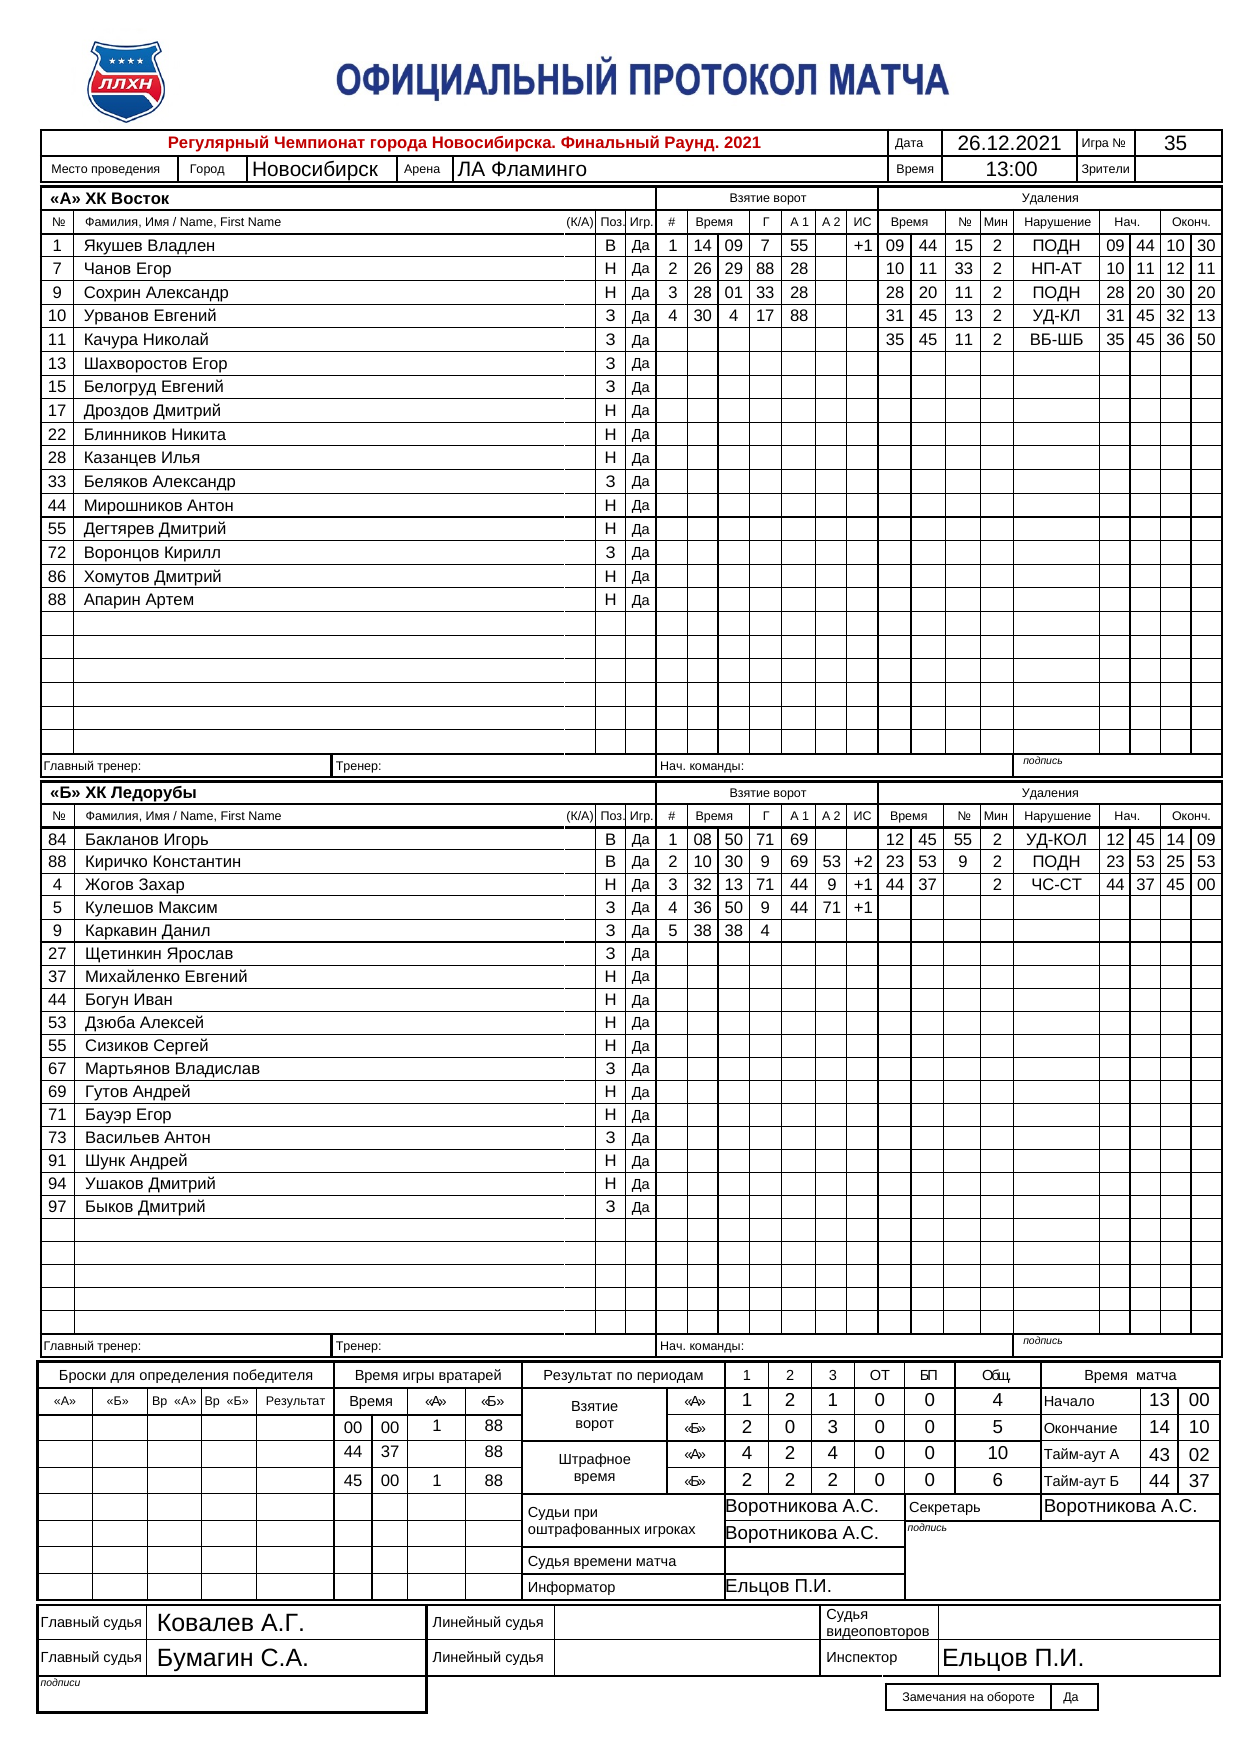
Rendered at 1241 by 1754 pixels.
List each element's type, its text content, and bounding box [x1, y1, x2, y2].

table_cell [1161, 730, 1190, 753]
table_cell Каркавин Данил [75, 920, 564, 941]
table_cell 45 [912, 328, 945, 351]
table_cell Да [626, 1081, 655, 1103]
table_cell В [596, 829, 625, 849]
table_cell [1161, 683, 1190, 706]
table_cell НП-АТ [1014, 257, 1099, 280]
table_cell В [596, 850, 625, 872]
table_cell [750, 328, 781, 351]
table_cell Да [626, 494, 655, 516]
table_cell [565, 1150, 595, 1172]
table_cell [626, 612, 655, 634]
table_cell [782, 1012, 815, 1033]
table_cell [981, 1242, 1013, 1264]
table_cell Да [626, 829, 655, 849]
table_cell 10 [879, 257, 910, 280]
table_cell [74, 707, 564, 729]
table_cell [688, 683, 717, 706]
table_cell [1131, 683, 1160, 706]
table_cell 02 [1179, 1441, 1219, 1467]
table_cell [879, 612, 910, 634]
table_cell [596, 636, 625, 658]
table_cell 37 [1179, 1468, 1219, 1493]
table_cell [981, 446, 1013, 469]
table_cell [657, 730, 687, 753]
table_cell подпись [1014, 755, 1221, 776]
table_cell [1192, 470, 1221, 493]
table_cell [39, 1521, 92, 1546]
table_cell [912, 1012, 943, 1033]
table_cell [912, 1311, 943, 1333]
table_cell [408, 1574, 465, 1599]
table_cell [1014, 423, 1099, 445]
table_cell [565, 352, 595, 374]
table_cell Да [626, 989, 655, 1011]
table_cell # [657, 211, 687, 233]
table_cell [879, 707, 910, 729]
table_cell Н [596, 281, 625, 303]
table_header «Б» ХК Ледорубы [42, 783, 655, 803]
table_cell [657, 1242, 687, 1264]
table_cell [912, 920, 943, 941]
table_cell Да [626, 446, 655, 469]
table_cell [202, 1547, 256, 1573]
table_cell [719, 1012, 749, 1033]
table_cell 4 [956, 1389, 1040, 1413]
table_cell 35 [1100, 328, 1129, 351]
table_cell 14 [1141, 1415, 1177, 1440]
table_cell [1161, 896, 1190, 918]
table_cell Нач. команды: [657, 1335, 1012, 1356]
table_cell [42, 1311, 74, 1333]
table_cell З [596, 352, 625, 374]
table_cell [879, 1219, 910, 1241]
table_cell [782, 1311, 815, 1333]
table_cell Время [688, 211, 749, 233]
table_cell [1161, 1081, 1190, 1103]
table_cell [944, 874, 980, 895]
table_cell [944, 1265, 980, 1287]
table_cell [1161, 1173, 1190, 1195]
table_cell [1131, 1127, 1160, 1149]
table_cell [912, 966, 943, 987]
table_header 26.12.2021 [943, 131, 1076, 155]
table_cell 37 [1131, 874, 1160, 895]
table_cell [946, 518, 980, 540]
table_cell [981, 1311, 1013, 1333]
table_cell [1131, 659, 1160, 682]
table_cell Н [596, 494, 625, 516]
table_cell [688, 1196, 717, 1218]
table_cell 44 [782, 874, 815, 895]
table_cell [944, 1242, 980, 1264]
table_cell [75, 1242, 564, 1264]
table_cell 30 [719, 850, 749, 872]
table_cell Да [626, 470, 655, 493]
table_cell Хомутов Дмитрий [74, 565, 564, 587]
table_cell [944, 1058, 980, 1079]
table_cell [981, 470, 1013, 493]
table_cell [1100, 612, 1129, 634]
table_cell [565, 1311, 595, 1333]
table_cell 00 [1192, 874, 1221, 895]
table_cell [816, 1219, 846, 1241]
table_cell подпись [906, 1522, 1219, 1599]
table_cell [816, 1035, 846, 1057]
table_cell [750, 1012, 781, 1033]
table_cell [1161, 920, 1190, 941]
table_cell [912, 494, 945, 516]
table_cell [74, 659, 564, 682]
table_cell Информатор [523, 1575, 724, 1599]
table_cell 55 [42, 1035, 74, 1057]
table_cell [565, 920, 595, 941]
table_cell [750, 423, 781, 445]
table_cell № [946, 211, 980, 233]
table_cell 23 [1100, 850, 1129, 872]
table_cell Н [596, 423, 625, 445]
table_cell Линейный судья [428, 1606, 554, 1639]
table_cell [1014, 1219, 1099, 1241]
table_cell Взятие ворот [523, 1389, 666, 1440]
table_cell [1014, 541, 1099, 564]
table_cell [912, 1242, 943, 1264]
table_cell 53 [1192, 850, 1221, 872]
table_cell [847, 1012, 877, 1033]
table_cell Ельцов П.И. [939, 1640, 1219, 1675]
table_cell [946, 399, 980, 422]
table_cell [782, 446, 815, 469]
table_cell [148, 1521, 201, 1546]
table_cell [1100, 518, 1129, 540]
table_cell [879, 1104, 910, 1126]
table_cell [1014, 1104, 1099, 1126]
table_cell [657, 352, 687, 374]
table_cell [1161, 376, 1190, 398]
table_cell [93, 1521, 147, 1546]
table_cell Н [596, 257, 625, 280]
table_cell [750, 1035, 781, 1057]
table_cell [879, 518, 910, 540]
table_cell [879, 1288, 910, 1310]
table_header Да [1052, 1685, 1097, 1709]
table_cell [879, 565, 910, 587]
table_cell [1100, 896, 1129, 918]
table_cell 9 [42, 920, 74, 941]
table_cell [657, 518, 687, 540]
table_cell [719, 1081, 749, 1103]
table_cell [816, 305, 846, 327]
table_cell [981, 920, 1013, 941]
table_cell [719, 376, 749, 398]
table_cell [981, 1104, 1013, 1126]
table_cell [847, 1173, 877, 1195]
table_cell Щетинкин Ярослав [75, 943, 564, 964]
table_cell [719, 1173, 749, 1195]
table_cell [750, 989, 781, 1011]
table_cell 0 [855, 1389, 904, 1413]
table_cell 26 [688, 257, 717, 280]
table_cell [1014, 494, 1099, 516]
table_cell 13 [42, 352, 73, 374]
table_cell [1100, 1035, 1129, 1057]
table_cell Да [626, 257, 655, 280]
table_cell Нач. [1100, 805, 1160, 826]
table_cell [782, 376, 815, 398]
table_cell Тренер: [333, 755, 655, 776]
table_cell [912, 1058, 943, 1079]
table_cell [596, 1265, 625, 1287]
table_header «А» ХК Восток [42, 188, 655, 209]
table_cell [879, 494, 910, 516]
table_header 3 [812, 1363, 854, 1387]
table_cell 0 [905, 1389, 954, 1413]
table_cell 5 [42, 896, 74, 918]
table_cell [1014, 1127, 1099, 1149]
table_cell [657, 1173, 687, 1195]
table_cell [719, 943, 749, 964]
table_cell 11 [912, 257, 945, 280]
table_cell [750, 541, 781, 564]
table_cell [1161, 659, 1190, 682]
table_cell [782, 1150, 815, 1172]
table_cell [719, 659, 749, 682]
table_cell [1014, 1173, 1099, 1195]
table_cell [466, 1521, 521, 1546]
table_cell [1161, 1196, 1190, 1218]
table_cell [688, 612, 717, 634]
table_cell 08 [688, 829, 717, 849]
table_cell [816, 518, 846, 540]
table_cell 53 [816, 850, 846, 872]
table_cell [981, 1288, 1013, 1310]
table_cell [688, 446, 717, 469]
table_cell 20 [912, 281, 945, 303]
table_cell [257, 1468, 333, 1493]
table_cell [944, 1035, 980, 1057]
table_cell [565, 446, 595, 469]
table_cell [750, 1173, 781, 1195]
table_cell 1 [812, 1389, 854, 1413]
table_cell [782, 1081, 815, 1103]
table_cell [1131, 1242, 1160, 1264]
table_cell Да [626, 352, 655, 374]
table_cell 25 [1161, 850, 1190, 872]
table_cell Игр. [626, 211, 655, 233]
table_cell [816, 966, 846, 987]
table_cell Главный судья [39, 1606, 146, 1639]
table_cell 84 [42, 829, 74, 849]
table_cell [202, 1494, 256, 1520]
table_cell [719, 1288, 749, 1310]
table_cell Воротникова А.С. [1042, 1495, 1219, 1520]
table_cell [944, 1173, 980, 1195]
table_cell 67 [42, 1058, 74, 1079]
table_cell [93, 1547, 147, 1573]
table_cell [688, 1104, 717, 1126]
table_cell 2 [981, 829, 1013, 849]
table_cell [946, 707, 980, 729]
table_cell [42, 636, 73, 658]
table_cell [719, 470, 749, 493]
table_cell [879, 1242, 910, 1264]
table_cell [847, 966, 877, 987]
table_cell [39, 1468, 92, 1493]
table_cell [750, 943, 781, 964]
table_cell [657, 707, 687, 729]
table_cell [657, 1265, 687, 1287]
table_cell [879, 683, 910, 706]
table_cell Да [626, 896, 655, 918]
table_cell [847, 659, 877, 682]
table_cell [1131, 1173, 1160, 1195]
table_cell [1100, 352, 1129, 374]
table_cell ЛА Фламинго [454, 157, 887, 181]
table_cell [688, 399, 717, 422]
table_cell [946, 659, 980, 682]
table_cell 1 [657, 829, 687, 849]
table_cell [1131, 446, 1160, 469]
table_cell [719, 1311, 749, 1333]
table_cell Результат [257, 1389, 333, 1413]
table_cell 53 [1131, 850, 1160, 872]
table_cell [782, 541, 815, 564]
table_cell [912, 518, 945, 540]
table_cell [847, 352, 877, 374]
table_cell [912, 1127, 943, 1149]
table_cell Мин [981, 211, 1013, 233]
table_cell [1100, 541, 1129, 564]
table_cell [1192, 920, 1221, 941]
table_cell 33 [750, 281, 781, 303]
table_cell 1 [726, 1389, 768, 1413]
table_cell [879, 943, 910, 964]
table_cell [816, 989, 846, 1011]
table_cell [657, 399, 687, 422]
table_cell [39, 1547, 92, 1573]
table_cell [1161, 989, 1190, 1011]
table_cell [981, 659, 1013, 682]
table_cell [750, 588, 781, 611]
table_cell [1100, 470, 1129, 493]
table_cell [816, 494, 846, 516]
table_cell [1192, 1081, 1221, 1103]
table_cell [719, 1058, 749, 1079]
table_cell [565, 518, 595, 540]
table_cell Вр «А» [148, 1389, 201, 1413]
table_cell [1100, 1127, 1129, 1149]
table_cell 00 [335, 1416, 371, 1440]
table_cell [719, 966, 749, 987]
table_cell [816, 1081, 846, 1103]
table_cell [596, 1219, 625, 1241]
table_cell [657, 1150, 687, 1172]
table_cell 27 [42, 943, 74, 964]
table_cell [565, 1288, 595, 1310]
table_cell [1161, 1219, 1190, 1241]
table_cell [335, 1494, 371, 1520]
table_cell [981, 1196, 1013, 1218]
table_cell [879, 541, 910, 564]
table_cell [719, 683, 749, 706]
table_cell 71 [750, 829, 781, 849]
table_cell [565, 1173, 595, 1195]
table_cell [688, 1081, 717, 1103]
table_cell [1192, 966, 1221, 987]
table_cell [74, 612, 564, 634]
table_cell 11 [1131, 257, 1160, 280]
table_cell [879, 730, 910, 753]
table_cell [782, 518, 815, 540]
table_cell [946, 541, 980, 564]
table_cell [782, 1035, 815, 1057]
table_cell 44 [1100, 874, 1129, 895]
table_cell [816, 1242, 846, 1264]
table_cell [912, 1035, 943, 1057]
table_cell [688, 1012, 717, 1033]
table_cell [1100, 565, 1129, 587]
table_cell [816, 281, 846, 303]
table_cell [657, 1127, 687, 1149]
table_cell «А» [39, 1389, 92, 1413]
table_cell [847, 683, 877, 706]
table_cell [782, 352, 815, 374]
table_cell З [596, 920, 625, 941]
table_cell [1131, 707, 1160, 729]
table_cell Качура Николай [74, 328, 564, 351]
table_cell 2 [812, 1468, 854, 1493]
table_cell [750, 1288, 781, 1310]
table_cell Да [626, 1012, 655, 1033]
table_cell [719, 612, 749, 634]
table_cell [596, 612, 625, 634]
table_cell 88 [42, 850, 74, 872]
table_cell 00 [373, 1416, 407, 1440]
table_cell 31 [1100, 305, 1129, 327]
table_header БП [905, 1363, 954, 1387]
table_cell [944, 966, 980, 987]
table_header Дата [889, 131, 941, 155]
table_cell [750, 1219, 781, 1241]
table_header Результат по периодам [523, 1363, 724, 1387]
table_cell [565, 730, 595, 753]
table_cell [750, 352, 781, 374]
table_cell 0 [905, 1415, 954, 1440]
table_cell [1161, 1012, 1190, 1033]
table_cell [148, 1441, 201, 1467]
table_cell 2 [657, 850, 687, 872]
table_cell [750, 376, 781, 398]
table_cell [782, 920, 815, 941]
table_cell 09 [719, 235, 749, 256]
table_cell [847, 1219, 877, 1241]
table_cell [1192, 636, 1221, 658]
table_cell [944, 1150, 980, 1172]
picture [5, 28, 1179, 129]
table_cell Жогов Захар [75, 874, 564, 895]
table_cell [1192, 730, 1221, 753]
table_cell [1192, 399, 1221, 422]
table_cell [847, 423, 877, 445]
table_cell [879, 1196, 910, 1218]
table_cell # [657, 805, 687, 826]
table_cell А 1 [782, 805, 815, 826]
table_cell [946, 470, 980, 493]
table_cell [1014, 683, 1099, 706]
table_cell [75, 1311, 564, 1333]
table_cell 12 [1161, 257, 1190, 280]
table_cell Арена [398, 157, 452, 181]
table_cell Дроздов Дмитрий [74, 399, 564, 422]
table_cell Да [626, 399, 655, 422]
table_cell [750, 494, 781, 516]
table_cell [782, 1058, 815, 1079]
table_cell [657, 1219, 687, 1241]
table_cell [944, 1311, 980, 1333]
table_cell [981, 494, 1013, 516]
table_cell 17 [42, 399, 73, 422]
table_cell [1161, 1104, 1190, 1126]
table_cell [1131, 966, 1160, 987]
table_cell [42, 1265, 74, 1287]
table_cell [719, 399, 749, 422]
table_cell [879, 920, 910, 941]
table_cell Время [688, 805, 749, 826]
table_cell Линейный судья [428, 1640, 554, 1675]
table_header Игра № [1078, 131, 1134, 155]
table_cell [1131, 920, 1160, 941]
table_cell [847, 305, 877, 327]
table_cell [1131, 541, 1160, 564]
table_cell [847, 588, 877, 611]
table_cell Блинников Никита [74, 423, 564, 445]
table_cell [782, 730, 815, 753]
table_cell [565, 235, 595, 256]
table_cell 30 [1161, 281, 1190, 303]
table_cell З [596, 1196, 625, 1218]
table_cell [1014, 1288, 1099, 1310]
table_cell [816, 1104, 846, 1126]
table_cell [1100, 376, 1129, 398]
table_cell 1 [408, 1468, 465, 1493]
table_cell [657, 588, 687, 611]
table_cell +1 [847, 235, 877, 256]
table_cell [879, 1150, 910, 1172]
table_cell [565, 896, 595, 918]
table_cell Да [626, 376, 655, 398]
table_cell [847, 446, 877, 469]
table_cell [565, 541, 595, 564]
table_cell [1131, 1081, 1160, 1103]
table_cell [750, 1081, 781, 1103]
table_cell [657, 541, 687, 564]
table_cell [847, 636, 877, 658]
table_cell [944, 989, 980, 1011]
table_cell Судья видеоповторов [821, 1606, 938, 1639]
table_cell [565, 943, 595, 964]
table_cell [39, 1416, 92, 1440]
table_cell 12 [1100, 829, 1129, 849]
table_cell [657, 943, 687, 964]
table_cell [750, 518, 781, 540]
table_cell [847, 1311, 877, 1333]
table_header Броски для определения победителя [39, 1363, 333, 1387]
table_cell [816, 707, 846, 729]
table_cell Фамилия, Имя / Name, First Name [75, 805, 565, 826]
table_cell [946, 730, 980, 753]
table_cell [879, 1035, 910, 1057]
table_cell 3 [812, 1415, 854, 1440]
table_cell [42, 1219, 74, 1241]
table_cell Ковалев А.Г. [147, 1606, 425, 1639]
table_cell [719, 541, 749, 564]
table_cell «А» [668, 1389, 724, 1413]
table_cell 2 [769, 1468, 811, 1493]
table_cell [816, 257, 846, 280]
table_cell [39, 1441, 92, 1467]
table_cell [981, 683, 1013, 706]
table_cell [782, 636, 815, 658]
table_cell [657, 1012, 687, 1033]
table_cell Н [596, 1081, 625, 1103]
table_cell [847, 1265, 877, 1287]
table_cell [912, 1288, 943, 1310]
table_cell [1014, 446, 1099, 469]
table_cell [1131, 423, 1160, 445]
table_cell [688, 541, 717, 564]
table_cell (К/А) [565, 211, 595, 233]
table_cell [335, 1574, 371, 1599]
table_cell [1100, 1196, 1129, 1218]
table_cell А 2 [816, 805, 846, 826]
table_cell [565, 829, 595, 849]
table_cell 5 [657, 920, 687, 941]
table_cell [750, 730, 781, 753]
table_cell 1 [408, 1416, 465, 1440]
table_cell 09 [1192, 829, 1221, 849]
table_cell [981, 989, 1013, 1011]
table_cell [202, 1468, 256, 1493]
table_cell [1014, 588, 1099, 611]
table_cell [1131, 470, 1160, 493]
table_cell 4 [726, 1442, 768, 1467]
table_cell [1131, 376, 1160, 398]
table_cell [688, 470, 717, 493]
table_cell [847, 1288, 877, 1310]
table_cell З [596, 1058, 625, 1079]
table_cell [879, 1058, 910, 1079]
table_cell [626, 1242, 655, 1264]
table_cell Н [596, 1150, 625, 1172]
table_cell 13 [1141, 1389, 1177, 1413]
table_cell [981, 1173, 1013, 1195]
table_cell Ушаков Дмитрий [75, 1173, 564, 1195]
table_cell [1100, 943, 1129, 964]
table_cell [719, 707, 749, 729]
table_cell Место проведения [42, 157, 177, 181]
table_cell [1014, 1081, 1099, 1103]
table_cell Нарушение [1014, 211, 1099, 233]
table_cell [981, 1012, 1013, 1033]
table_cell [1192, 541, 1221, 564]
table_cell [879, 1081, 910, 1103]
table_cell [1192, 1104, 1221, 1126]
table_cell Н [596, 565, 625, 587]
table_cell [750, 707, 781, 729]
table_cell [816, 541, 846, 564]
table_cell «А» [668, 1442, 724, 1467]
table_cell [466, 1547, 521, 1573]
table_cell [879, 446, 910, 469]
table_header Взятие ворот [657, 188, 877, 209]
table_cell [1161, 494, 1190, 516]
table_cell [1192, 423, 1221, 445]
table_cell Да [626, 1058, 655, 1079]
table_cell Главный судья [39, 1640, 146, 1675]
table_cell [565, 1081, 595, 1103]
table_cell [565, 328, 595, 351]
table_cell [944, 1127, 980, 1149]
table_cell [981, 1035, 1013, 1057]
table_cell [912, 636, 945, 658]
table_cell [816, 376, 846, 398]
table_cell 71 [816, 896, 846, 918]
table_cell [879, 1173, 910, 1195]
table_cell 37 [42, 966, 74, 987]
table_cell [879, 588, 910, 611]
table_cell [657, 446, 687, 469]
table_cell [688, 1242, 717, 1264]
table_cell [373, 1494, 407, 1520]
table_cell [981, 730, 1013, 753]
table_cell Тренер: [333, 1335, 655, 1356]
table_cell [782, 423, 815, 445]
table_cell [782, 565, 815, 587]
table_cell [657, 376, 687, 398]
table_cell [847, 707, 877, 729]
table_cell [912, 683, 945, 706]
table_cell [782, 399, 815, 422]
table_cell Да [626, 1035, 655, 1057]
table_cell [782, 612, 815, 634]
table_cell [688, 966, 717, 987]
table_cell [816, 636, 846, 658]
table_cell [719, 1127, 749, 1149]
table_cell [1131, 1035, 1160, 1057]
table_cell [719, 636, 749, 658]
table_cell 97 [42, 1196, 74, 1218]
table_cell 50 [719, 829, 749, 849]
table_cell [981, 588, 1013, 611]
table_cell 88 [466, 1441, 521, 1467]
table_cell [688, 1150, 717, 1172]
table_cell [565, 966, 595, 987]
table_cell [816, 588, 846, 611]
table_cell [565, 423, 595, 445]
table_cell [782, 1288, 815, 1310]
table_cell «Б» [668, 1468, 724, 1493]
table_cell [944, 1012, 980, 1033]
table_cell 13 [946, 305, 980, 327]
table_cell [1131, 730, 1160, 753]
table_cell [93, 1574, 147, 1599]
table_cell Н [596, 588, 625, 611]
table_cell 50 [719, 896, 749, 918]
table_cell Бакланов Игорь [75, 829, 564, 849]
table_cell [816, 1150, 846, 1172]
table_cell Н [596, 446, 625, 469]
table_cell [688, 376, 717, 398]
table_cell [257, 1416, 333, 1440]
table_cell [1131, 565, 1160, 587]
table_cell [750, 659, 781, 682]
table_cell [719, 1219, 749, 1241]
table_cell [1014, 376, 1099, 398]
table_cell 28 [688, 281, 717, 303]
table_cell [688, 1035, 717, 1057]
table_cell [981, 352, 1013, 374]
table_cell [93, 1468, 147, 1493]
table_cell [596, 1311, 625, 1333]
table_cell [816, 565, 846, 587]
table_cell Оконч. [1161, 211, 1221, 233]
table_header Регулярный Чемпионат города Новосибирска. Финальный Раунд. 2021 [42, 131, 887, 155]
table_cell [565, 1058, 595, 1079]
table_cell Судьи при оштрафованных игроках [523, 1495, 724, 1546]
table_cell подпись [1014, 1335, 1221, 1356]
table_cell [912, 943, 943, 964]
table_cell [565, 1127, 595, 1149]
table_cell [782, 588, 815, 611]
table_header Взятие ворот [657, 783, 877, 803]
table_cell Н [596, 518, 625, 540]
table_cell [981, 423, 1013, 445]
table_cell [1192, 376, 1221, 398]
table_cell Да [626, 541, 655, 564]
table_cell 09 [879, 235, 910, 256]
table_cell [816, 920, 846, 941]
table_cell [1192, 1150, 1221, 1172]
table_cell 6 [956, 1468, 1040, 1493]
table_cell 2 [981, 235, 1013, 256]
table_cell [657, 470, 687, 493]
table_cell 45 [1161, 874, 1190, 895]
table_cell [816, 1127, 846, 1149]
table_cell [719, 518, 749, 540]
table_cell Новосибирск [248, 157, 396, 181]
table_cell [1192, 446, 1221, 469]
table_cell [719, 730, 749, 753]
table_cell 22 [42, 423, 73, 445]
table_cell [1100, 1081, 1129, 1103]
table_cell [944, 920, 980, 941]
table_cell [1192, 1242, 1221, 1264]
table_cell [93, 1441, 147, 1467]
table_cell Бауэр Егор [75, 1104, 564, 1126]
table_cell [912, 423, 945, 445]
table_cell [912, 1150, 943, 1172]
table_cell [879, 1311, 910, 1333]
table_cell 44 [912, 235, 945, 256]
table_cell [565, 1242, 595, 1264]
table_cell [946, 494, 980, 516]
table_cell [912, 376, 945, 398]
table_cell [1014, 565, 1099, 587]
table_cell Н [596, 1012, 625, 1033]
table_header 35 [1136, 131, 1221, 155]
table_cell [782, 1265, 815, 1287]
table_cell [847, 281, 877, 303]
table_cell [688, 1127, 717, 1149]
table_cell [847, 328, 877, 351]
table_cell Да [626, 920, 655, 941]
table_cell [750, 470, 781, 493]
table_cell [879, 423, 910, 445]
table_header Замечания на обороте [887, 1685, 1050, 1709]
table_cell [626, 730, 655, 753]
table_cell 00 [373, 1468, 407, 1493]
table_cell [148, 1416, 201, 1440]
table_cell [1100, 399, 1129, 422]
table_cell Да [626, 1127, 655, 1149]
table_cell +1 [847, 896, 877, 918]
table_cell 69 [42, 1081, 74, 1103]
table_cell [1161, 1288, 1190, 1310]
table_cell 28 [782, 281, 815, 303]
table_cell [565, 683, 595, 706]
table_cell 88 [782, 305, 815, 327]
table_cell Мирошников Антон [74, 494, 564, 516]
table_cell 45 [912, 829, 943, 849]
table_cell [847, 541, 877, 564]
table_cell 35 [879, 328, 910, 351]
table_cell [1100, 636, 1129, 658]
table_header Время игры вратарей [335, 1363, 521, 1387]
table_cell 2 [769, 1389, 811, 1413]
table_cell [1131, 1012, 1160, 1033]
table_cell [879, 1012, 910, 1033]
table_cell [1100, 1058, 1129, 1079]
table_cell Нарушение [1014, 805, 1099, 826]
table_cell [750, 683, 781, 706]
table_cell Кулешов Максим [75, 896, 564, 918]
table_cell [719, 565, 749, 587]
table_cell А 1 [782, 211, 815, 233]
table_cell № [944, 805, 980, 826]
table_cell 69 [782, 829, 815, 849]
table_cell [688, 1058, 717, 1079]
table_cell Тайм-аут А [1042, 1441, 1140, 1467]
table_cell Секретарь [906, 1495, 1040, 1520]
table_cell [1161, 518, 1190, 540]
table_cell [782, 494, 815, 516]
table_cell ПОДН [1014, 281, 1099, 303]
table_cell [1100, 1150, 1129, 1172]
table_cell [1161, 541, 1190, 564]
table_cell [1192, 1288, 1221, 1310]
table_cell [847, 943, 877, 964]
table_cell [816, 1058, 846, 1079]
table_cell [981, 565, 1013, 587]
table_cell [657, 1081, 687, 1103]
table_cell ИС [847, 211, 877, 233]
table_cell Да [626, 1150, 655, 1172]
table_cell [1100, 920, 1129, 941]
table_cell [912, 612, 945, 634]
table_cell [688, 1173, 717, 1195]
table_cell Богун Иван [75, 989, 564, 1011]
table_cell 20 [1131, 281, 1160, 303]
table_cell [912, 470, 945, 493]
table_cell Воронцов Кирилл [74, 541, 564, 564]
table_cell 13:00 [943, 157, 1076, 181]
table_cell [847, 1104, 877, 1126]
table_cell [626, 1265, 655, 1287]
table_cell Казанцев Илья [74, 446, 564, 469]
table_cell [1014, 966, 1099, 987]
table_cell 29 [719, 257, 749, 280]
table_cell 0 [855, 1415, 904, 1440]
table_cell 45 [335, 1468, 371, 1493]
table_cell 33 [946, 257, 980, 280]
table_cell [408, 1494, 465, 1520]
table_cell [1192, 1058, 1221, 1079]
table_cell 10 [42, 305, 73, 327]
table_cell 28 [42, 446, 73, 469]
table_cell 14 [1161, 829, 1190, 849]
table_cell 11 [1192, 257, 1221, 280]
table_cell [565, 494, 595, 516]
table_cell [879, 659, 910, 682]
table_cell [657, 1058, 687, 1079]
table_cell Зрители [1078, 157, 1134, 181]
table_header Время матча [1042, 1363, 1219, 1387]
table_cell [1192, 1265, 1221, 1287]
table_cell 37 [912, 874, 943, 895]
table_cell [688, 588, 717, 611]
table_cell [657, 1196, 687, 1218]
table_cell [1192, 989, 1221, 1011]
table_cell [626, 636, 655, 658]
table_cell [1014, 730, 1099, 753]
table_cell [1100, 1311, 1129, 1333]
table_cell ВБ-ШБ [1014, 328, 1099, 351]
table_cell 10 [956, 1442, 1040, 1467]
table_cell [912, 989, 943, 1011]
table_cell Чанов Егор [74, 257, 564, 280]
table_cell [1014, 1150, 1099, 1172]
table_cell 13 [719, 874, 749, 895]
table_cell Сохрин Александр [74, 281, 564, 303]
table_cell [1161, 399, 1190, 422]
table_header ОТ [855, 1363, 904, 1387]
table_cell [1161, 1311, 1190, 1333]
table_cell [782, 683, 815, 706]
table_cell [981, 1127, 1013, 1149]
table_cell [1136, 157, 1221, 181]
table_cell [912, 588, 945, 611]
table_cell [657, 1288, 687, 1310]
table_header 2 [769, 1363, 811, 1387]
table_cell № [42, 211, 73, 233]
table_cell [816, 470, 846, 493]
table_cell [981, 376, 1013, 398]
table_cell Инспектор [821, 1640, 938, 1675]
table_cell [202, 1574, 256, 1599]
table_cell [42, 707, 73, 729]
table_cell 11 [946, 328, 980, 351]
table_cell [1161, 1265, 1190, 1287]
table_cell [719, 1035, 749, 1057]
table_cell [657, 966, 687, 987]
table_cell [1100, 707, 1129, 729]
table_cell [1014, 1035, 1099, 1057]
table_cell [565, 659, 595, 682]
table_cell [565, 257, 595, 280]
table_cell 91 [42, 1150, 74, 1172]
table_cell [981, 1219, 1013, 1241]
table_cell 45 [912, 305, 945, 327]
table_cell [1192, 494, 1221, 516]
table_cell [912, 1196, 943, 1218]
table_cell [555, 1640, 819, 1675]
table_cell [1161, 1058, 1190, 1079]
table_cell 0 [769, 1415, 811, 1440]
table_cell Время [889, 157, 941, 181]
table_cell [688, 518, 717, 540]
table_cell [202, 1416, 256, 1440]
table_cell 00 [1179, 1389, 1219, 1413]
table_cell [782, 989, 815, 1011]
table_cell З [596, 376, 625, 398]
table_cell [719, 989, 749, 1011]
table_cell [75, 1288, 564, 1310]
table_cell [373, 1521, 407, 1546]
table_cell [750, 446, 781, 469]
table_cell 38 [719, 920, 749, 941]
table_cell [879, 470, 910, 493]
table_cell 10 [1179, 1415, 1219, 1440]
table_cell [1192, 1219, 1221, 1241]
table_cell Г [750, 211, 781, 233]
table_cell [657, 328, 687, 351]
table_cell [74, 636, 564, 658]
table_cell 3 [657, 281, 687, 303]
table_cell Да [626, 850, 655, 872]
table_cell [1014, 352, 1099, 374]
table_cell 37 [373, 1441, 407, 1467]
table_cell Да [626, 966, 655, 987]
table_cell [782, 328, 815, 351]
table_cell Да [626, 943, 655, 964]
table_cell [657, 494, 687, 516]
table_cell Киричко Константин [75, 850, 564, 872]
table_cell 44 [782, 896, 815, 918]
table_cell Воротникова А.С. [726, 1495, 904, 1520]
table_cell [816, 328, 846, 351]
table_cell З [596, 1127, 625, 1149]
table_cell 2 [769, 1442, 811, 1467]
table_cell [1192, 518, 1221, 540]
table_cell 45 [1131, 328, 1160, 351]
table_cell [912, 1081, 943, 1103]
table_cell Да [626, 328, 655, 351]
table_cell [1161, 707, 1190, 729]
table_cell [565, 1265, 595, 1287]
table_cell [688, 1219, 717, 1241]
table_cell Да [626, 1173, 655, 1195]
table_header Удаления [879, 188, 1221, 209]
table_cell 31 [879, 305, 910, 327]
table_cell Н [596, 966, 625, 987]
table_cell [944, 943, 980, 964]
table_cell Судья времени матча [523, 1548, 724, 1573]
table_cell [565, 470, 595, 493]
table_cell [565, 707, 595, 729]
table_cell [688, 494, 717, 516]
table_cell 86 [42, 565, 73, 587]
table_cell [257, 1574, 333, 1599]
table_cell 30 [1192, 235, 1221, 256]
table_cell [1192, 352, 1221, 374]
table_cell [750, 565, 781, 587]
table_cell [1014, 1265, 1099, 1287]
table_cell [565, 1196, 595, 1218]
table_cell [565, 565, 595, 587]
table_cell [946, 376, 980, 398]
table_cell [1014, 399, 1099, 422]
table_cell [626, 707, 655, 729]
table_cell [565, 1035, 595, 1057]
table_cell [596, 730, 625, 753]
table_cell [719, 1196, 749, 1218]
table_cell Белогруд Евгений [74, 376, 564, 398]
table_cell Нач. команды: [657, 755, 1012, 776]
table_cell [912, 1219, 943, 1241]
table_cell 9 [750, 896, 781, 918]
table_cell Да [626, 1104, 655, 1126]
table_cell [912, 1104, 943, 1126]
table_cell [657, 612, 687, 634]
table_cell [847, 1242, 877, 1264]
table_cell [719, 352, 749, 374]
table_cell [912, 399, 945, 422]
table_cell [782, 1242, 815, 1264]
table_cell 4 [750, 920, 781, 941]
table_cell 7 [750, 235, 781, 256]
table_cell [657, 1104, 687, 1126]
table_cell ПОДН [1014, 850, 1099, 872]
table_cell 53 [42, 1012, 74, 1033]
table_cell [1192, 1012, 1221, 1033]
table_cell [1161, 966, 1190, 987]
table_cell Апарин Артем [74, 588, 564, 611]
table_cell [1131, 588, 1160, 611]
table_cell [565, 636, 595, 658]
table_cell [1161, 352, 1190, 374]
table_cell Шунк Андрей [75, 1150, 564, 1172]
table_cell 45 [1131, 305, 1160, 327]
table_cell [688, 565, 717, 587]
table_cell [42, 659, 73, 682]
table_cell [657, 989, 687, 1011]
table_cell [657, 1311, 687, 1333]
table_cell [1100, 446, 1129, 469]
table_cell Время [879, 211, 945, 233]
table_cell ПОДН [1014, 235, 1099, 256]
table_cell [565, 1104, 595, 1126]
table_cell [1100, 966, 1129, 987]
table_cell [847, 565, 877, 587]
table_cell [847, 257, 877, 280]
table_cell 4 [657, 896, 687, 918]
table_cell [847, 1150, 877, 1172]
table_cell 2 [657, 257, 687, 280]
table_cell [879, 636, 910, 658]
table_cell 32 [1161, 305, 1190, 327]
table_cell Да [626, 565, 655, 587]
table_cell [981, 518, 1013, 540]
table_cell [1161, 423, 1190, 445]
table_cell «Б» [93, 1389, 147, 1413]
table_cell 15 [42, 376, 73, 398]
table_cell [912, 565, 945, 587]
table_cell «Б » [466, 1389, 521, 1413]
table_cell [782, 1127, 815, 1149]
table_header 1 [726, 1363, 768, 1387]
table_cell [93, 1494, 147, 1520]
table_cell [1100, 659, 1129, 682]
table_cell 1 [42, 235, 73, 256]
table_cell [1161, 470, 1190, 493]
table_cell 44 [42, 989, 74, 1011]
table_cell Дзюба Алексей [75, 1012, 564, 1033]
table_cell [750, 612, 781, 634]
table_cell [1014, 612, 1099, 634]
table_cell [1014, 518, 1099, 540]
table_cell [466, 1494, 521, 1520]
table_cell [912, 896, 943, 918]
table_cell Поз. [596, 211, 625, 233]
table_cell [688, 943, 717, 964]
table_cell [1161, 588, 1190, 611]
table_cell Г [750, 805, 781, 826]
table_cell 10 [688, 850, 717, 872]
table_cell Мин [981, 805, 1013, 826]
table_cell [1192, 683, 1221, 706]
table_cell [565, 989, 595, 1011]
table_cell [847, 920, 877, 941]
table_cell [1161, 1127, 1190, 1149]
table_cell 72 [42, 541, 73, 564]
table_cell 2 [726, 1468, 768, 1493]
table_cell 2 [981, 874, 1013, 895]
table_cell [1131, 896, 1160, 918]
table_cell 0 [905, 1468, 954, 1493]
table_cell [1161, 446, 1190, 469]
table_cell [946, 683, 980, 706]
table_cell [1161, 636, 1190, 658]
table_cell Нач. [1100, 211, 1160, 233]
table_cell 4 [719, 305, 749, 327]
table_cell [39, 1494, 92, 1520]
table_cell Да [626, 305, 655, 327]
table_cell [750, 636, 781, 658]
table_cell [816, 683, 846, 706]
table_cell 88 [750, 257, 781, 280]
table_cell Город [179, 157, 246, 181]
table_cell [847, 1058, 877, 1079]
table_cell [750, 1196, 781, 1218]
table_cell 9 [816, 874, 846, 895]
table_cell 0 [905, 1442, 954, 1467]
table_cell [816, 423, 846, 445]
table_cell 20 [1192, 281, 1221, 303]
table_cell [565, 874, 595, 895]
table_cell [782, 943, 815, 964]
table_cell [257, 1494, 333, 1520]
table_cell З [596, 305, 625, 327]
table_cell [847, 494, 877, 516]
table_cell [782, 659, 815, 682]
table_cell [847, 1035, 877, 1057]
table_cell [879, 376, 910, 398]
table_cell [39, 1574, 92, 1599]
table_cell А 2 [816, 211, 846, 233]
table_cell [1100, 1242, 1129, 1264]
table_cell 55 [944, 829, 980, 849]
table_cell 44 [42, 494, 73, 516]
table_cell Сизиков Сергей [75, 1035, 564, 1057]
table_cell [1192, 1035, 1221, 1057]
table_cell [946, 636, 980, 658]
table_cell [1192, 1311, 1221, 1333]
table_header Общ. [956, 1363, 1040, 1387]
table_cell [944, 896, 980, 918]
table_cell 01 [719, 281, 749, 303]
table_cell [981, 707, 1013, 729]
table_cell Да [626, 518, 655, 540]
table_cell [816, 829, 846, 849]
table_cell [408, 1547, 465, 1573]
table_cell подписи [39, 1677, 425, 1711]
table_cell [565, 1219, 595, 1241]
table_cell Вр «Б» [202, 1389, 256, 1413]
table_cell 44 [879, 874, 910, 895]
table_cell [1131, 1288, 1160, 1310]
table_cell [657, 423, 687, 445]
table_cell [1192, 659, 1221, 682]
table_cell Н [596, 989, 625, 1011]
table_cell [148, 1574, 201, 1599]
table_cell [719, 494, 749, 516]
table_cell [688, 730, 717, 753]
table_cell [1014, 1012, 1099, 1033]
table_cell Н [596, 874, 625, 895]
table_cell [565, 850, 595, 872]
table_cell [750, 1242, 781, 1264]
table_cell [1014, 920, 1099, 941]
table_cell Оконч. [1161, 805, 1221, 826]
table_cell Тайм-аут Б [1042, 1468, 1140, 1493]
table_cell Михайленко Евгений [75, 966, 564, 987]
table_cell [1100, 1012, 1129, 1033]
table_header Удаления [879, 783, 1221, 803]
table_cell [719, 328, 749, 351]
table_cell [596, 659, 625, 682]
table_cell [782, 470, 815, 493]
table_cell Гутов Андрей [75, 1081, 564, 1103]
table_cell 36 [688, 896, 717, 918]
table_cell [879, 896, 910, 918]
table_cell [912, 352, 945, 374]
table_cell [202, 1441, 256, 1467]
table_cell [1100, 1104, 1129, 1126]
table_cell [1161, 1150, 1190, 1172]
table_cell [688, 707, 717, 729]
table_cell Беляков Александр [74, 470, 564, 493]
table_cell Дегтярев Дмитрий [74, 518, 564, 540]
table_cell Н [596, 1173, 625, 1195]
table_cell [1192, 588, 1221, 611]
table_cell 36 [1161, 328, 1190, 351]
table_cell [816, 1173, 846, 1195]
table_cell [1131, 1219, 1160, 1241]
table_cell [816, 1012, 846, 1033]
table_cell 69 [782, 850, 815, 872]
table_cell [782, 966, 815, 987]
table_cell [1131, 636, 1160, 658]
table_cell [657, 1035, 687, 1057]
table_cell 2 [981, 257, 1013, 280]
table_cell [1014, 470, 1099, 493]
table_cell Игр. [626, 805, 655, 826]
table_cell [816, 1288, 846, 1310]
table_cell [816, 446, 846, 469]
table_cell [1014, 636, 1099, 658]
table_cell 9 [944, 850, 980, 872]
table_cell 28 [1100, 281, 1129, 303]
table_cell [626, 1288, 655, 1310]
table_cell [1100, 494, 1129, 516]
table_cell 94 [42, 1173, 74, 1195]
table_cell 71 [750, 874, 781, 895]
table_cell 15 [946, 235, 980, 256]
table_cell [1131, 1150, 1160, 1172]
table_cell ИС [847, 805, 877, 826]
table_cell [719, 1265, 749, 1287]
table_cell Начало [1042, 1389, 1140, 1413]
table_cell Да [626, 874, 655, 895]
table_cell [74, 683, 564, 706]
table_cell [42, 612, 73, 634]
table_cell 88 [466, 1416, 521, 1440]
table_cell [148, 1547, 201, 1573]
table_cell 88 [42, 588, 73, 611]
table_cell [981, 1058, 1013, 1079]
table_cell [1192, 943, 1221, 964]
table_cell [257, 1547, 333, 1573]
table_cell З [596, 943, 625, 964]
table_cell (К/А) [565, 805, 595, 826]
table_cell [816, 1196, 846, 1218]
table_cell [879, 1265, 910, 1287]
table_cell 4 [657, 305, 687, 327]
table_cell 3 [657, 874, 687, 895]
table_cell [688, 659, 717, 682]
table_cell [657, 565, 687, 587]
table_cell Мартьянов Владислав [75, 1058, 564, 1079]
table_cell [688, 1265, 717, 1287]
table_cell [946, 612, 980, 634]
table_cell [912, 730, 945, 753]
table_cell [946, 446, 980, 469]
table_cell [657, 636, 687, 658]
table_cell Якушев Владлен [74, 235, 564, 256]
table_cell [1100, 730, 1129, 753]
table_cell [939, 1606, 1219, 1639]
table_cell [1161, 943, 1190, 964]
table_cell [1131, 1196, 1160, 1218]
table_cell [626, 1219, 655, 1241]
table_cell УД-КОЛ [1014, 829, 1099, 849]
table_cell 9 [42, 281, 73, 303]
table_cell [335, 1521, 371, 1546]
table_cell 10 [1161, 235, 1190, 256]
table_cell [626, 1311, 655, 1333]
table_cell Да [626, 588, 655, 611]
table_cell 2 [981, 281, 1013, 303]
table_cell В [596, 235, 625, 256]
table_cell 09 [1100, 235, 1129, 256]
table_cell [1014, 989, 1099, 1011]
table_cell [981, 541, 1013, 564]
table_cell Главный тренер: [42, 1335, 330, 1356]
table_cell [946, 352, 980, 374]
table_cell 2 [981, 850, 1013, 872]
table_cell 4 [42, 874, 74, 895]
table_cell [750, 966, 781, 987]
table_cell [912, 707, 945, 729]
table_cell 7 [42, 257, 73, 280]
table_cell [847, 989, 877, 1011]
table_cell 45 [1131, 829, 1160, 849]
table_cell [596, 1242, 625, 1264]
table_cell [1161, 1242, 1190, 1264]
table_cell 33 [42, 470, 73, 493]
table_cell [719, 1150, 749, 1172]
table_cell +1 [847, 874, 877, 895]
table_cell [946, 423, 980, 445]
table_cell [1100, 1173, 1129, 1195]
table_cell [782, 1104, 815, 1126]
table_cell [1100, 989, 1129, 1011]
table_cell [1131, 1058, 1160, 1079]
table_cell [1014, 707, 1099, 729]
table_cell [879, 399, 910, 422]
table_cell [912, 541, 945, 564]
table_cell Да [626, 1196, 655, 1218]
table_cell Ельцов П.И. [726, 1575, 904, 1599]
table_cell [847, 1196, 877, 1218]
table_cell [912, 1265, 943, 1287]
table_cell 50 [1192, 328, 1221, 351]
table_cell 28 [879, 281, 910, 303]
table_cell [335, 1547, 371, 1573]
table_cell 44 [1141, 1468, 1177, 1493]
table_cell [912, 1173, 943, 1195]
table_cell [879, 966, 910, 987]
table_cell [565, 1012, 595, 1033]
table_cell [847, 1081, 877, 1103]
table_cell [1131, 943, 1160, 964]
table_cell [847, 612, 877, 634]
table_cell 44 [335, 1441, 371, 1467]
table_cell [782, 707, 815, 729]
table_cell [1100, 683, 1129, 706]
table_cell [847, 376, 877, 398]
table_cell [719, 423, 749, 445]
table_cell [1192, 896, 1221, 918]
table_cell Время [879, 805, 943, 826]
table_cell [1192, 565, 1221, 587]
table_cell 32 [688, 874, 717, 895]
table_cell [626, 683, 655, 706]
table_cell [719, 1242, 749, 1264]
table_cell З [596, 470, 625, 493]
table_cell [657, 659, 687, 682]
table_cell [944, 1196, 980, 1218]
table_cell [75, 1219, 564, 1241]
table_cell 11 [42, 328, 73, 351]
table_cell [1014, 659, 1099, 682]
table_cell [981, 966, 1013, 987]
table_cell Окончание [1042, 1415, 1140, 1440]
table_cell Поз. [596, 805, 625, 826]
table_cell 2 [726, 1415, 768, 1440]
table_cell [1100, 1288, 1129, 1310]
table_cell [816, 659, 846, 682]
table_cell [1161, 612, 1190, 634]
table_cell [1192, 612, 1221, 634]
table_cell [883, 1677, 1220, 1681]
table_cell [257, 1441, 333, 1467]
table_cell [93, 1416, 147, 1440]
table_cell [1014, 1242, 1099, 1264]
table_cell [408, 1441, 465, 1467]
table_cell [981, 1150, 1013, 1172]
table_cell З [596, 896, 625, 918]
table_cell [1100, 588, 1129, 611]
table_cell [688, 423, 717, 445]
table_cell [750, 1265, 781, 1287]
table_cell 23 [879, 850, 910, 872]
table_cell Н [596, 399, 625, 422]
table_cell [565, 399, 595, 422]
table_cell +2 [847, 850, 877, 872]
table_cell [1131, 1104, 1160, 1126]
table_cell [1014, 1311, 1099, 1333]
table_cell [944, 1288, 980, 1310]
table_cell [42, 730, 73, 753]
table_cell [816, 730, 846, 753]
table_cell [42, 1288, 74, 1310]
table_cell Да [626, 281, 655, 303]
table_cell [816, 943, 846, 964]
table_cell 13 [1192, 305, 1221, 327]
table_cell Бумагин С.А. [147, 1640, 425, 1675]
table_cell [596, 1288, 625, 1310]
table_cell [373, 1574, 407, 1599]
table_cell 2 [981, 328, 1013, 351]
table_cell Главный тренер: [42, 755, 330, 776]
table_cell «Б» [668, 1415, 724, 1440]
table_cell [373, 1547, 407, 1573]
table_cell [912, 659, 945, 682]
table_cell [688, 328, 717, 351]
table_cell [75, 1265, 564, 1287]
table_cell 38 [688, 920, 717, 941]
table_cell [726, 1548, 904, 1573]
table_cell [596, 707, 625, 729]
table_cell 2 [981, 305, 1013, 327]
table_cell [750, 1311, 781, 1333]
table_cell Воротникова А.С. [726, 1521, 904, 1546]
table_cell [981, 612, 1013, 634]
table_cell [596, 683, 625, 706]
table_cell 44 [1131, 235, 1160, 256]
table_cell [565, 612, 595, 634]
table_cell 73 [42, 1127, 74, 1149]
table_cell Штрафное время [523, 1442, 666, 1493]
table_cell [565, 305, 595, 327]
table_cell Да [626, 423, 655, 445]
table_cell [688, 1288, 717, 1310]
table_cell Фамилия, Имя / Name, First Name [74, 211, 565, 233]
table_cell [1014, 896, 1099, 918]
table_cell [1131, 612, 1160, 634]
table_cell [782, 1219, 815, 1241]
table_cell [688, 1311, 717, 1333]
table_cell [719, 588, 749, 611]
table_cell [879, 352, 910, 374]
table_cell [912, 446, 945, 469]
table_cell [1131, 352, 1160, 374]
table_cell [202, 1521, 256, 1546]
table_cell 4 [812, 1442, 854, 1467]
table_cell № [42, 805, 74, 826]
table_cell [1131, 989, 1160, 1011]
table_cell [148, 1468, 201, 1493]
table_cell [1192, 1173, 1221, 1195]
table_cell [657, 683, 687, 706]
table_cell [750, 1150, 781, 1172]
table_cell [816, 352, 846, 374]
table_cell [981, 1081, 1013, 1103]
table_cell 0 [855, 1442, 904, 1467]
table_cell [847, 399, 877, 422]
table_cell [879, 989, 910, 1011]
table_cell [1099, 1682, 1220, 1711]
table_cell [1131, 399, 1160, 422]
table_cell ЧС-СТ [1014, 874, 1099, 895]
table_cell [981, 636, 1013, 658]
table_cell 9 [750, 850, 781, 872]
table_cell З [596, 328, 625, 351]
table_cell 30 [688, 305, 717, 327]
table_cell [1100, 1219, 1129, 1241]
table_cell [1161, 1035, 1190, 1057]
table_cell Н [596, 1104, 625, 1126]
table_cell [565, 281, 595, 303]
table_cell [74, 730, 564, 753]
table_cell [626, 659, 655, 682]
table_cell [1192, 1127, 1221, 1149]
table_cell Да [626, 235, 655, 256]
table_cell Шахворостов Егор [74, 352, 564, 374]
table_cell 14 [688, 235, 717, 256]
table_cell [981, 1265, 1013, 1287]
table_cell [946, 588, 980, 611]
table_cell [1014, 1058, 1099, 1079]
table_cell [555, 1606, 819, 1639]
table_cell 55 [782, 235, 815, 256]
table_cell Урванов Евгений [74, 305, 564, 327]
table_cell [42, 1242, 74, 1264]
table_cell [1131, 1311, 1160, 1333]
table_cell [946, 565, 980, 587]
table_cell 28 [782, 257, 815, 280]
table_cell [847, 518, 877, 540]
table_cell [750, 399, 781, 422]
table_cell 10 [1100, 257, 1129, 280]
table_cell 0 [855, 1468, 904, 1493]
table_cell [944, 1104, 980, 1126]
table_cell [719, 1104, 749, 1126]
table_cell [466, 1574, 521, 1599]
table_cell [1100, 1265, 1129, 1287]
table_cell [428, 1677, 882, 1711]
table_cell [750, 1127, 781, 1149]
table_cell З [596, 541, 625, 564]
table_cell 55 [42, 518, 73, 540]
table_cell [847, 730, 877, 753]
table_cell [1014, 943, 1099, 964]
table_cell 88 [466, 1468, 521, 1493]
table_cell [816, 1265, 846, 1287]
table_cell [1192, 1196, 1221, 1218]
table_cell 1 [657, 235, 687, 256]
table_cell [847, 829, 877, 849]
table_cell [944, 1219, 980, 1241]
table_cell [1014, 1196, 1099, 1218]
table_cell [847, 1127, 877, 1149]
table_cell [981, 943, 1013, 964]
table_cell [257, 1521, 333, 1546]
table_cell [847, 470, 877, 493]
table_cell [148, 1494, 201, 1520]
table_cell Время [335, 1389, 407, 1413]
table_cell 5 [956, 1415, 1040, 1440]
table_cell [719, 446, 749, 469]
table_cell «А» [408, 1389, 465, 1413]
table_cell [565, 588, 595, 611]
table_cell [816, 612, 846, 634]
table_cell [1131, 494, 1160, 516]
table_cell 71 [42, 1104, 74, 1126]
table_cell 17 [750, 305, 781, 327]
table_cell [1131, 518, 1160, 540]
table_cell [816, 1311, 846, 1333]
table_cell [879, 1127, 910, 1149]
table_cell Васильев Антон [75, 1127, 564, 1149]
table_cell [750, 1058, 781, 1079]
table_cell [1192, 707, 1221, 729]
table_cell [782, 1196, 815, 1218]
table_cell [408, 1521, 465, 1546]
table_cell [1100, 423, 1129, 445]
table_cell [688, 636, 717, 658]
table_cell [981, 399, 1013, 422]
table_cell [565, 376, 595, 398]
table_cell [1131, 1265, 1160, 1287]
table_cell [1161, 565, 1190, 587]
table_cell [816, 235, 846, 256]
table_cell [981, 896, 1013, 918]
table_cell [816, 399, 846, 422]
table_cell УД-КЛ [1014, 305, 1099, 327]
table_cell [782, 1173, 815, 1195]
table_cell [42, 683, 73, 706]
table_cell [944, 1081, 980, 1103]
table_cell Н [596, 1035, 625, 1057]
table_cell 53 [912, 850, 943, 872]
table_cell [688, 989, 717, 1011]
table_cell [750, 1104, 781, 1126]
table_cell 12 [879, 829, 910, 849]
table_cell [688, 352, 717, 374]
table_cell 11 [946, 281, 980, 303]
table_cell 43 [1141, 1441, 1177, 1467]
table_cell Быков Дмитрий [75, 1196, 564, 1218]
